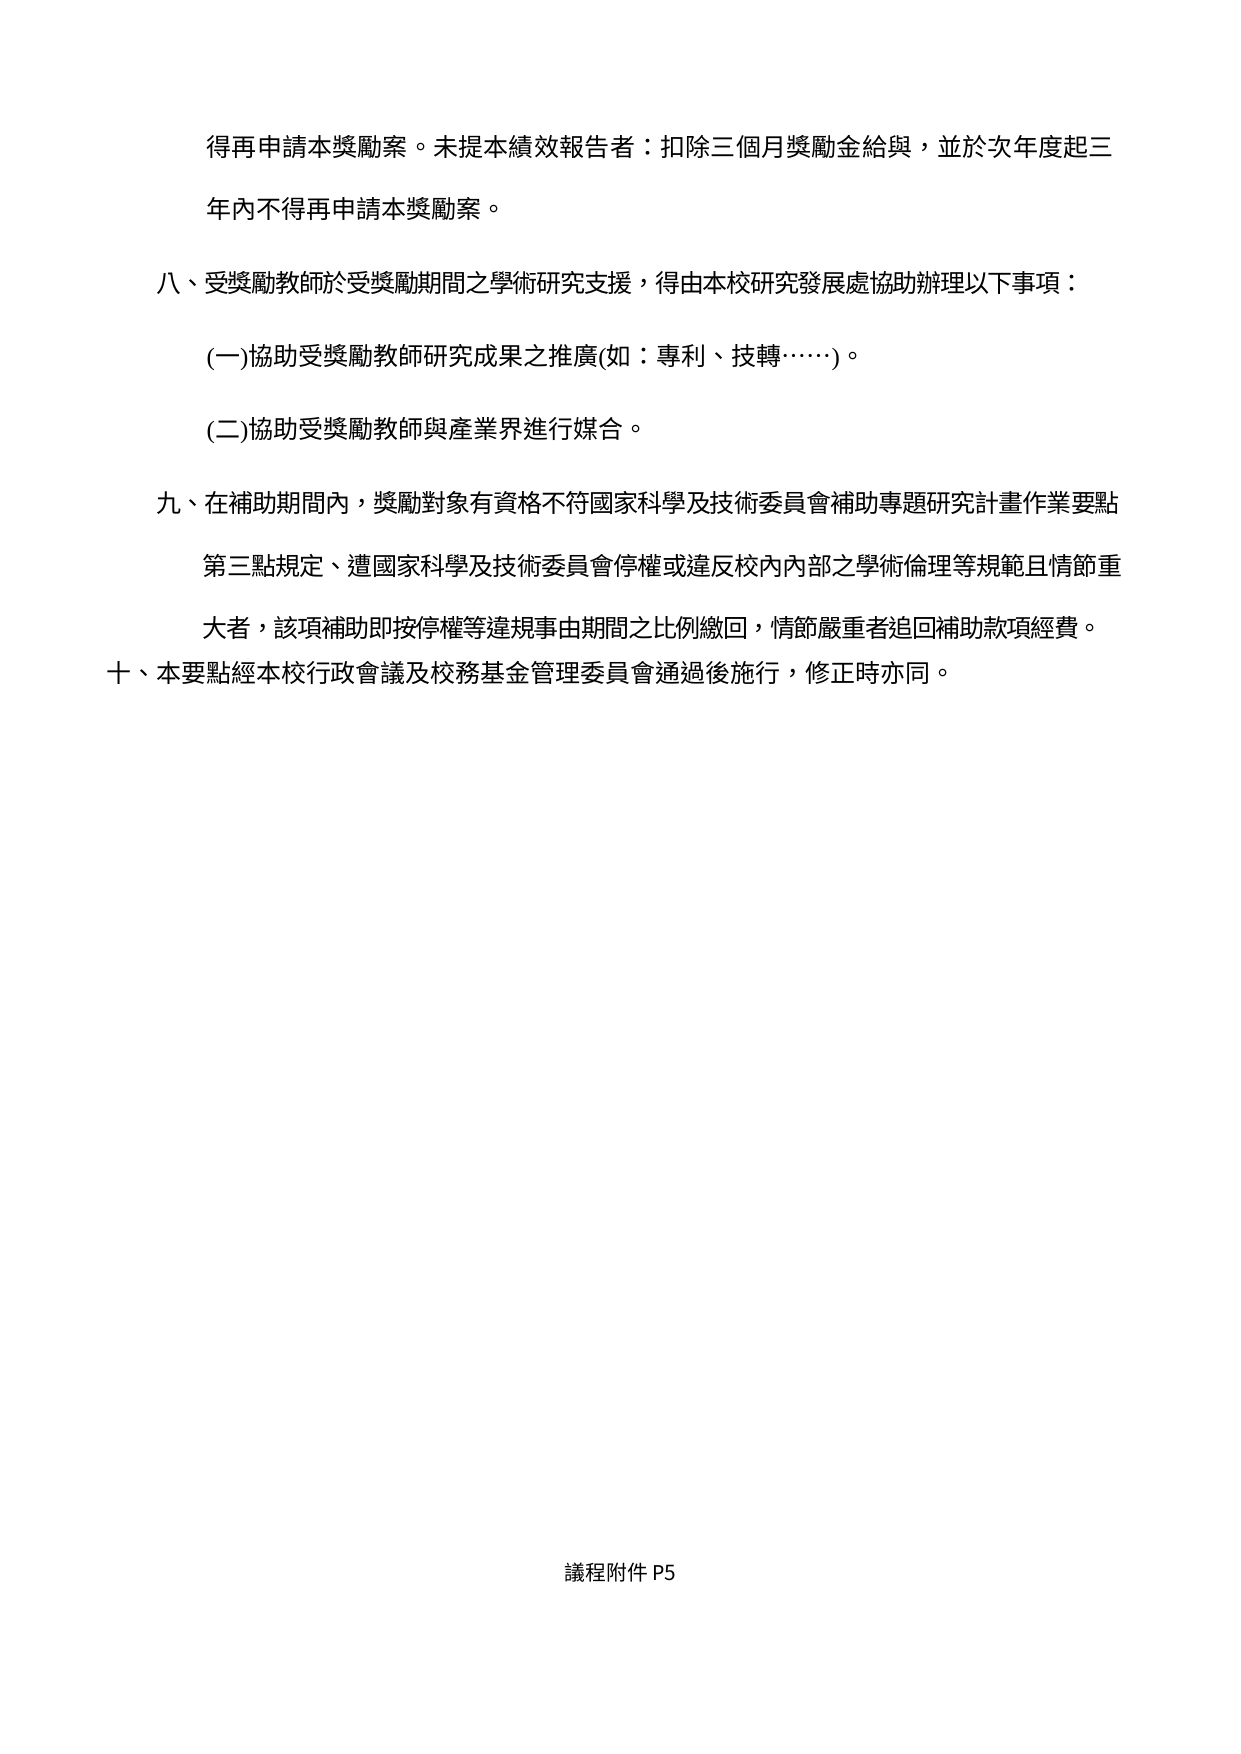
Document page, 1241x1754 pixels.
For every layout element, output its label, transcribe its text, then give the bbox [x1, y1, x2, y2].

text 八、受獎勵教師於受獎勵期間之學術研究支援，得由本校研究發展處協助辦理以下事項： [156, 239, 1134, 302]
text 九、在補助期間內，獎勵對象有資格不符國家科學及技術委員會補助專題研究計畫作業要點第三點規定、遭國家科學及技術委員會停權或違反校內內部之學術倫理等規範且情節重大者，該項補助即按停權等違規事由期間之比例繳回，情節嚴重者追回補助款項經費。 [156, 460, 1122, 648]
text (一)協助受獎勵教師研究成果之推廣(如：專利、技轉……)。 [206, 313, 1134, 376]
text 得再申請本獎勵案。未提本績效報告者：扣除三個月獎勵金給與，並於次年度起三年內不得再申請本獎勵案。 [206, 104, 1115, 229]
text 十、本要點經本校行政會議及校務基金管理委員會通過後施行，修正時亦同。 [106, 648, 1134, 689]
text (二)協助受獎勵教師與產業界進行媒合。 [206, 386, 1134, 449]
